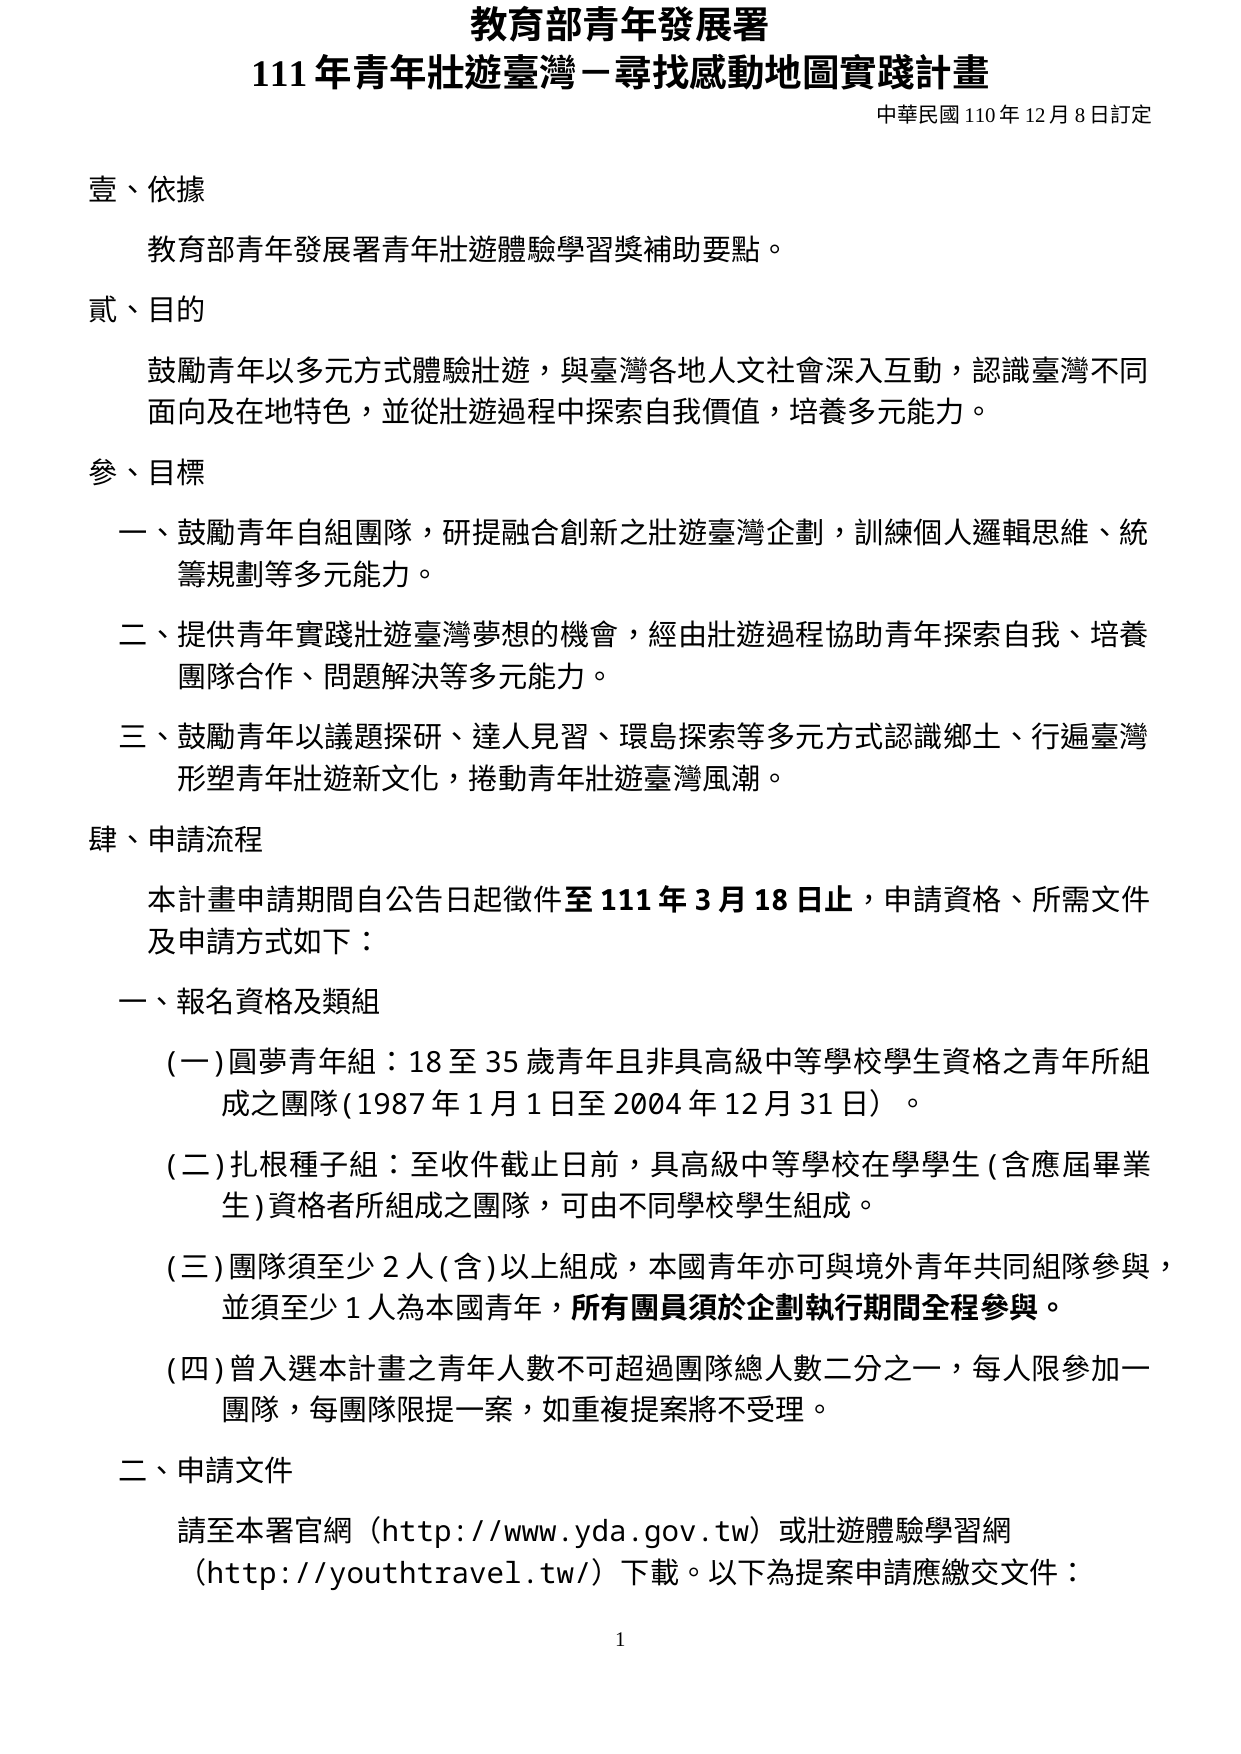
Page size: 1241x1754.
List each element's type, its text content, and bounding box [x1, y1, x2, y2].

text (三)團隊須至少2人(含)以上組成，本國青年亦可與境外青年共同組隊參與，並須至少1人為本國青年，所有團員須於企劃執行期間全程參與。 [162, 1244, 1152, 1327]
text (二)扎根種子組：至收件截止日前，具高級中等學校在學學生(含應屆畢業生)資格者所組成之團隊，可由不同學校學生組成。 [162, 1142, 1152, 1225]
text 請至本署官網（http://www.yda.gov.tw）或壯遊體驗學習網（http://youthtravel.tw/）下載。以下為提案申請應繳交文件： [177, 1508, 1152, 1592]
text 二、申請文件 [118, 1448, 1152, 1489]
text 一、報名資格及類組 [118, 979, 1152, 1021]
text 一、鼓勵青年自組團隊，研提融合創新之壯遊臺灣企劃，訓練個人邏輯思維、統籌規劃等多元能力。 [118, 510, 1152, 594]
text 中華民國110年12月8日訂定 [89, 96, 1152, 129]
text 肆、申請流程 [89, 817, 1152, 858]
text 二、提供青年實踐壯遊臺灣夢想的機會，經由壯遊過程協助青年探索自我、培養團隊合作、問題解決等多元能力。 [118, 612, 1152, 696]
text (一)圓夢青年組：18至35歲青年且非具高級中等學校學生資格之青年所組成之團隊(1987年1月1日至2004年12月31日）。 [162, 1039, 1152, 1123]
text 鼓勵青年以多元方式體驗壯遊，與臺灣各地人文社會深入互動，認識臺灣不同面向及在地特色，並從壯遊過程中探索自我價值，培養多元能力。 [148, 348, 1152, 431]
text (四)曾入選本計畫之青年人數不可超過團隊總人數二分之一，每人限參加一團隊，每團隊限提一案，如重複提案將不受理。 [162, 1346, 1152, 1429]
text 教育部青年發展署 [89, 0, 1152, 48]
text 貳、目的 [89, 287, 1152, 329]
text 教育部青年發展署青年壯遊體驗學習獎補助要點。 [148, 227, 1152, 269]
text 壹、依據 [89, 167, 1152, 208]
text 參、目標 [89, 450, 1152, 492]
text 本計畫申請期間自公告日起徵件至111年3月18日止，申請資格、所需文件及申請方式如下： [148, 877, 1152, 960]
text 三、鼓勵青年以議題探研、達人見習、環島探索等多元方式認識鄉土、行遍臺灣，形塑青年壯遊新文化，捲動青年壯遊臺灣風潮。 [118, 714, 1152, 798]
text 111年青年壯遊臺灣－尋找感動地圖實踐計畫 [89, 48, 1152, 96]
